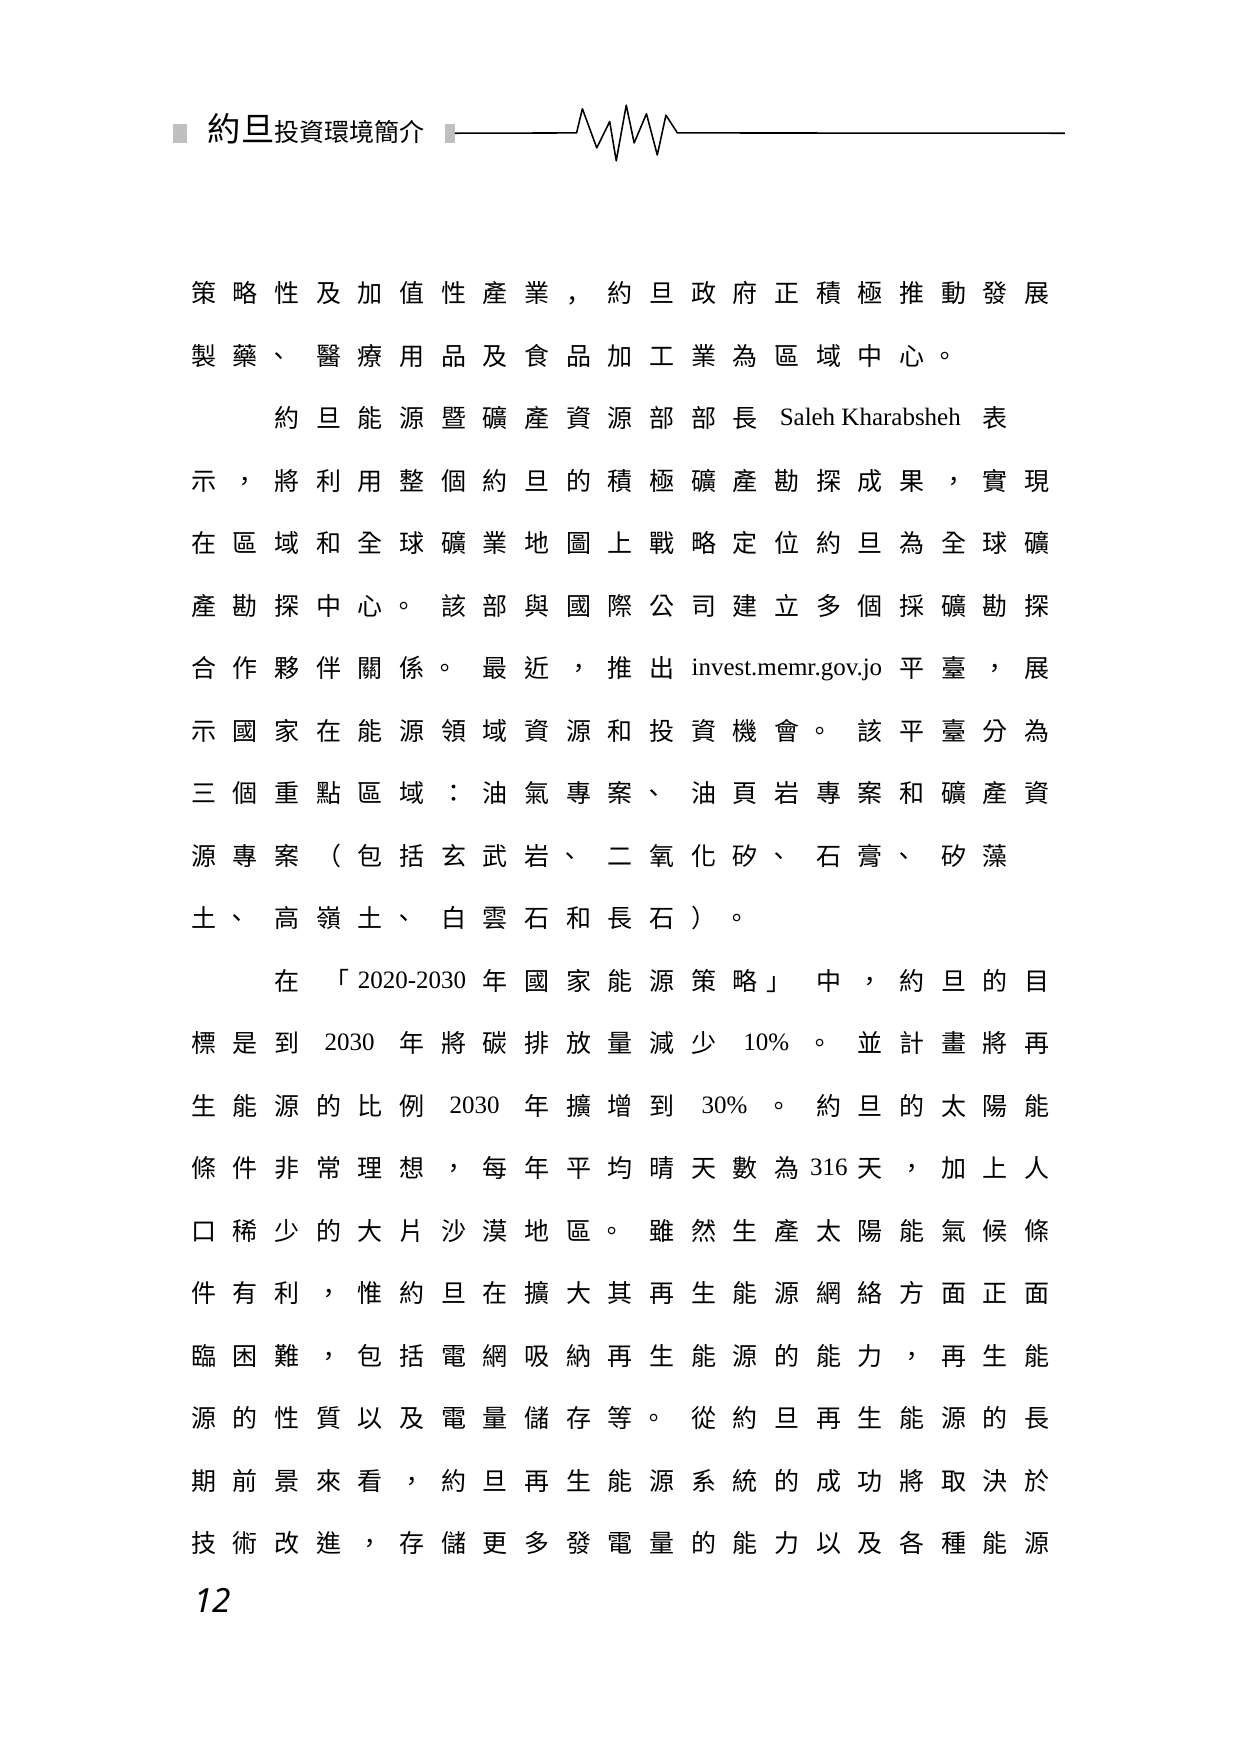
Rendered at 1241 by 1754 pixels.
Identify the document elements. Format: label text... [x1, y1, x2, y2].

text 策略性及加值性產業，約旦政府正積極推動發展製藥、醫療用品及食品加工業為區域中心。 [183, 250, 1058, 375]
text 在「2020-2030年國家能源策略」中，約旦的目標是到2030年將碳排放量減少10%。並計畫將再生能源的比例2030年擴增到30%。約旦的太陽能條件非常理想，每年平均晴天數為316天，加上人口稀少的大片沙漠地區。雖然生產太陽能氣候條件有利，惟約旦在擴大其再生能源網絡方面正面臨困難，包括電網吸納再生能源的能力，再生能源的性質以及電量儲存等。從約旦再生能源的長期前景來看，約旦再生能源系統的成功將取決於技術改進，存儲更多發電量的能力以及各種能源 [183, 938, 1058, 1563]
text 約旦能源暨礦產資源部部長Saleh Kharabsheh表示，將利用整個約旦的積極礦產勘探成果，實現在區域和全球礦業地圖上戰略定位約旦為全球礦產勘探中心。該部與國際公司建立多個採礦勘探合作夥伴關係。最近，推出invest.memr.gov.jo平臺，展示國家在能源領域資源和投資機會。該平臺分為三個重點區域：油氣專案、油頁岩專案和礦產資源專案（包括玄武岩、二氧化矽、石膏、矽藻土、高嶺土、白雲石和長石）。 [183, 375, 1058, 938]
